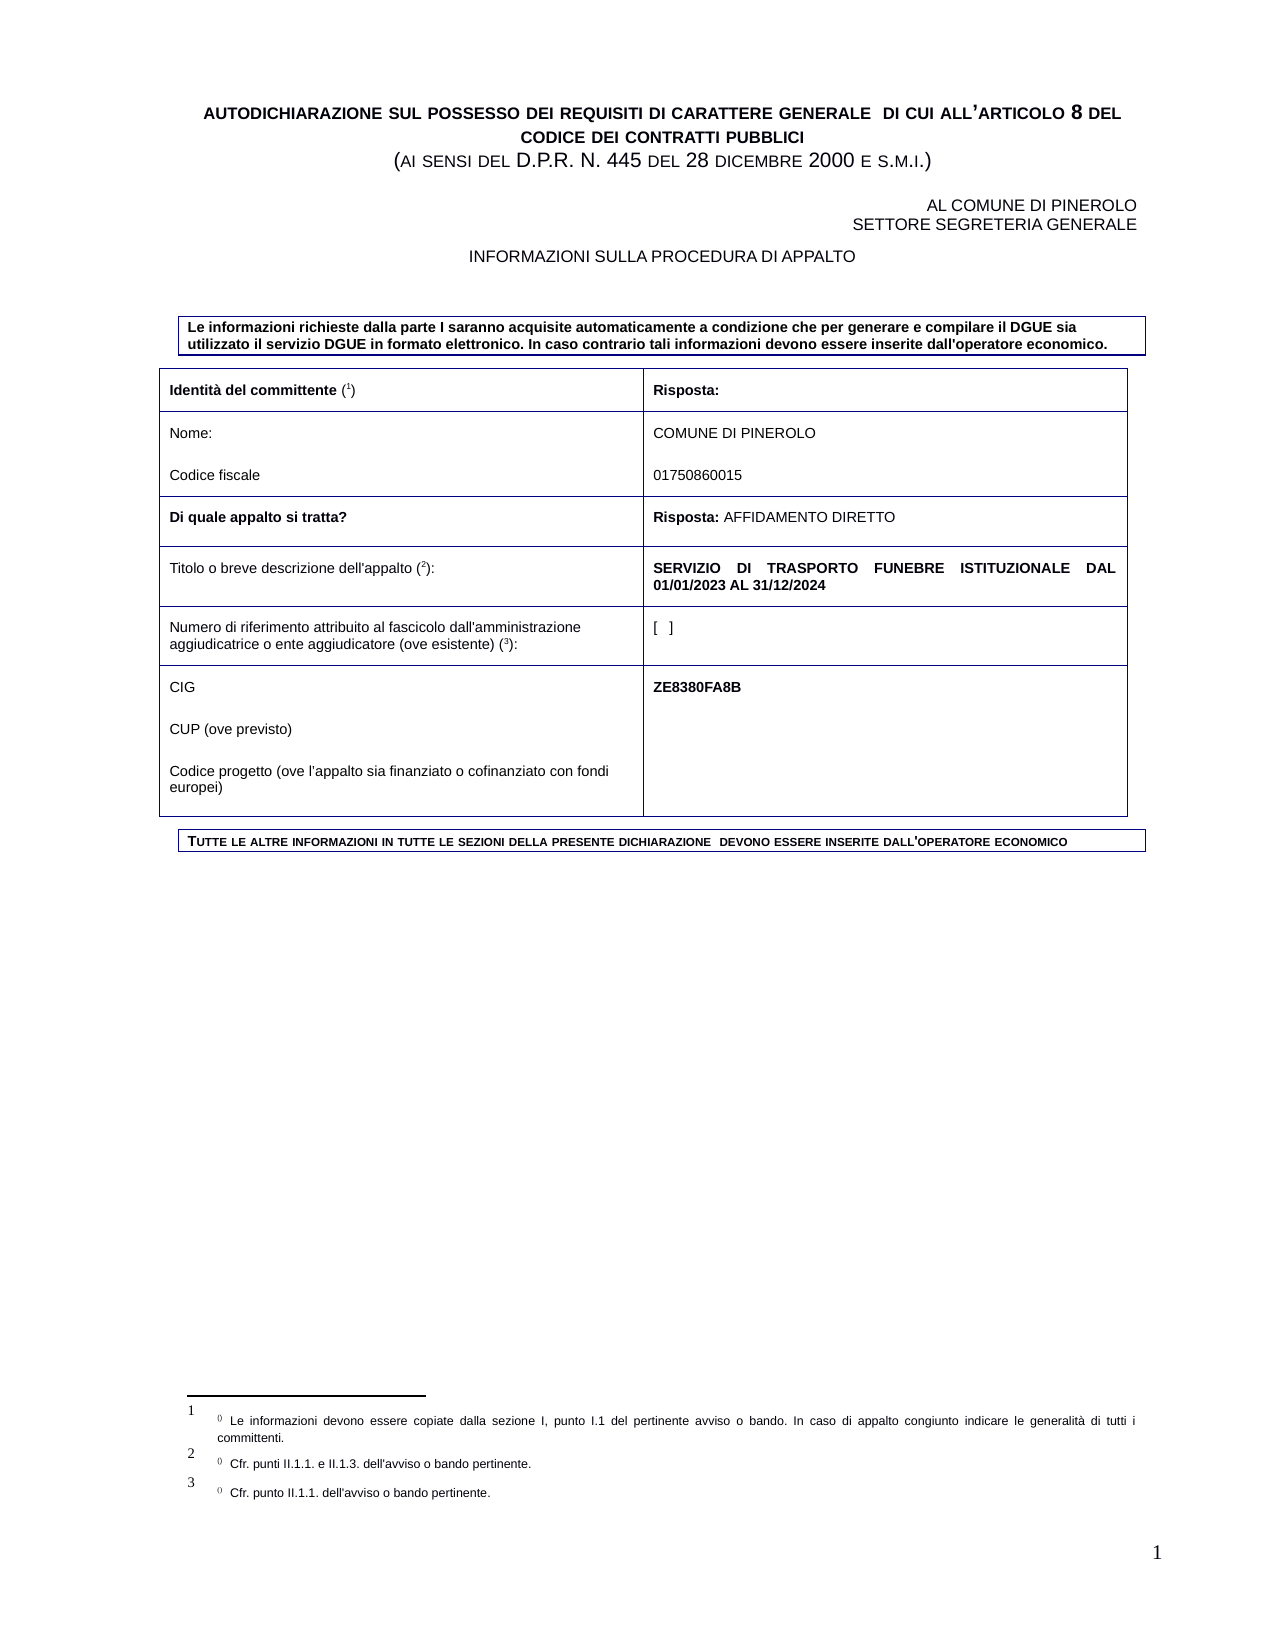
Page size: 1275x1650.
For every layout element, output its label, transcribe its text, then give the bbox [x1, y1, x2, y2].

table_cell SERVIZIO DI TRASPORTO FUNEBRE ISTITUZIONALE DAL 01/01/2023 AL 31/12/2024 [644, 547, 1127, 606]
table_cell Di quale appalto si tratta? [160, 497, 643, 546]
title (ai sensi del D.P.R. N. 445 del 28 dicembre 2000 e s.m.i.) [187, 148, 1137, 172]
table_cell Numero di riferimento attribuito al fascicolo dall'amministrazione aggiudicatrice o ente aggiudicatore (ove esistente) (): [160, 607, 643, 665]
table_cell COMUNE DI PINEROLO 01750860015 [644, 412, 1127, 496]
table_header Risposta: [644, 369, 1127, 411]
title Informazioni sulla procedura di appalto [187, 247, 1137, 266]
table_cell Risposta: AFFIDAMENTO DIRETTO [644, 497, 1127, 546]
text Tutte le altre informazioni in tutte le sezioni della presente dichiarazione devono essere inserite dall'operatore economico [179, 830, 1145, 851]
table_cell Nome: Codice fiscale [160, 412, 643, 496]
table_cell ZE8380FA8B [644, 666, 1127, 816]
table_cell [ ] [644, 607, 1127, 665]
table_cell Titolo o breve descrizione dell'appalto (): [160, 547, 643, 606]
table_header Identità del committente () [160, 369, 643, 411]
text Le informazioni richieste dalla parte I saranno acquisite automaticamente a condizione che per generare e compilare il DGUE sia utilizzato il servizio DGUE in formato elettronico. In caso contrario tali informazioni devono essere inserite dall'operatore economico. [179, 317, 1145, 354]
table_cell CIG CUP (ove previsto) Codice progetto (ove l’appalto sia finanziato o cofinanziato con fondi europei) [160, 666, 643, 816]
title settore segreteria generale [187, 215, 1137, 234]
title al Comune di pinerolo [187, 196, 1137, 215]
title autodichiarazione sul possesso dei requisiti di carattere generale di cui all’articolo 8 del codice dei contratti pubblici [187, 100, 1137, 148]
